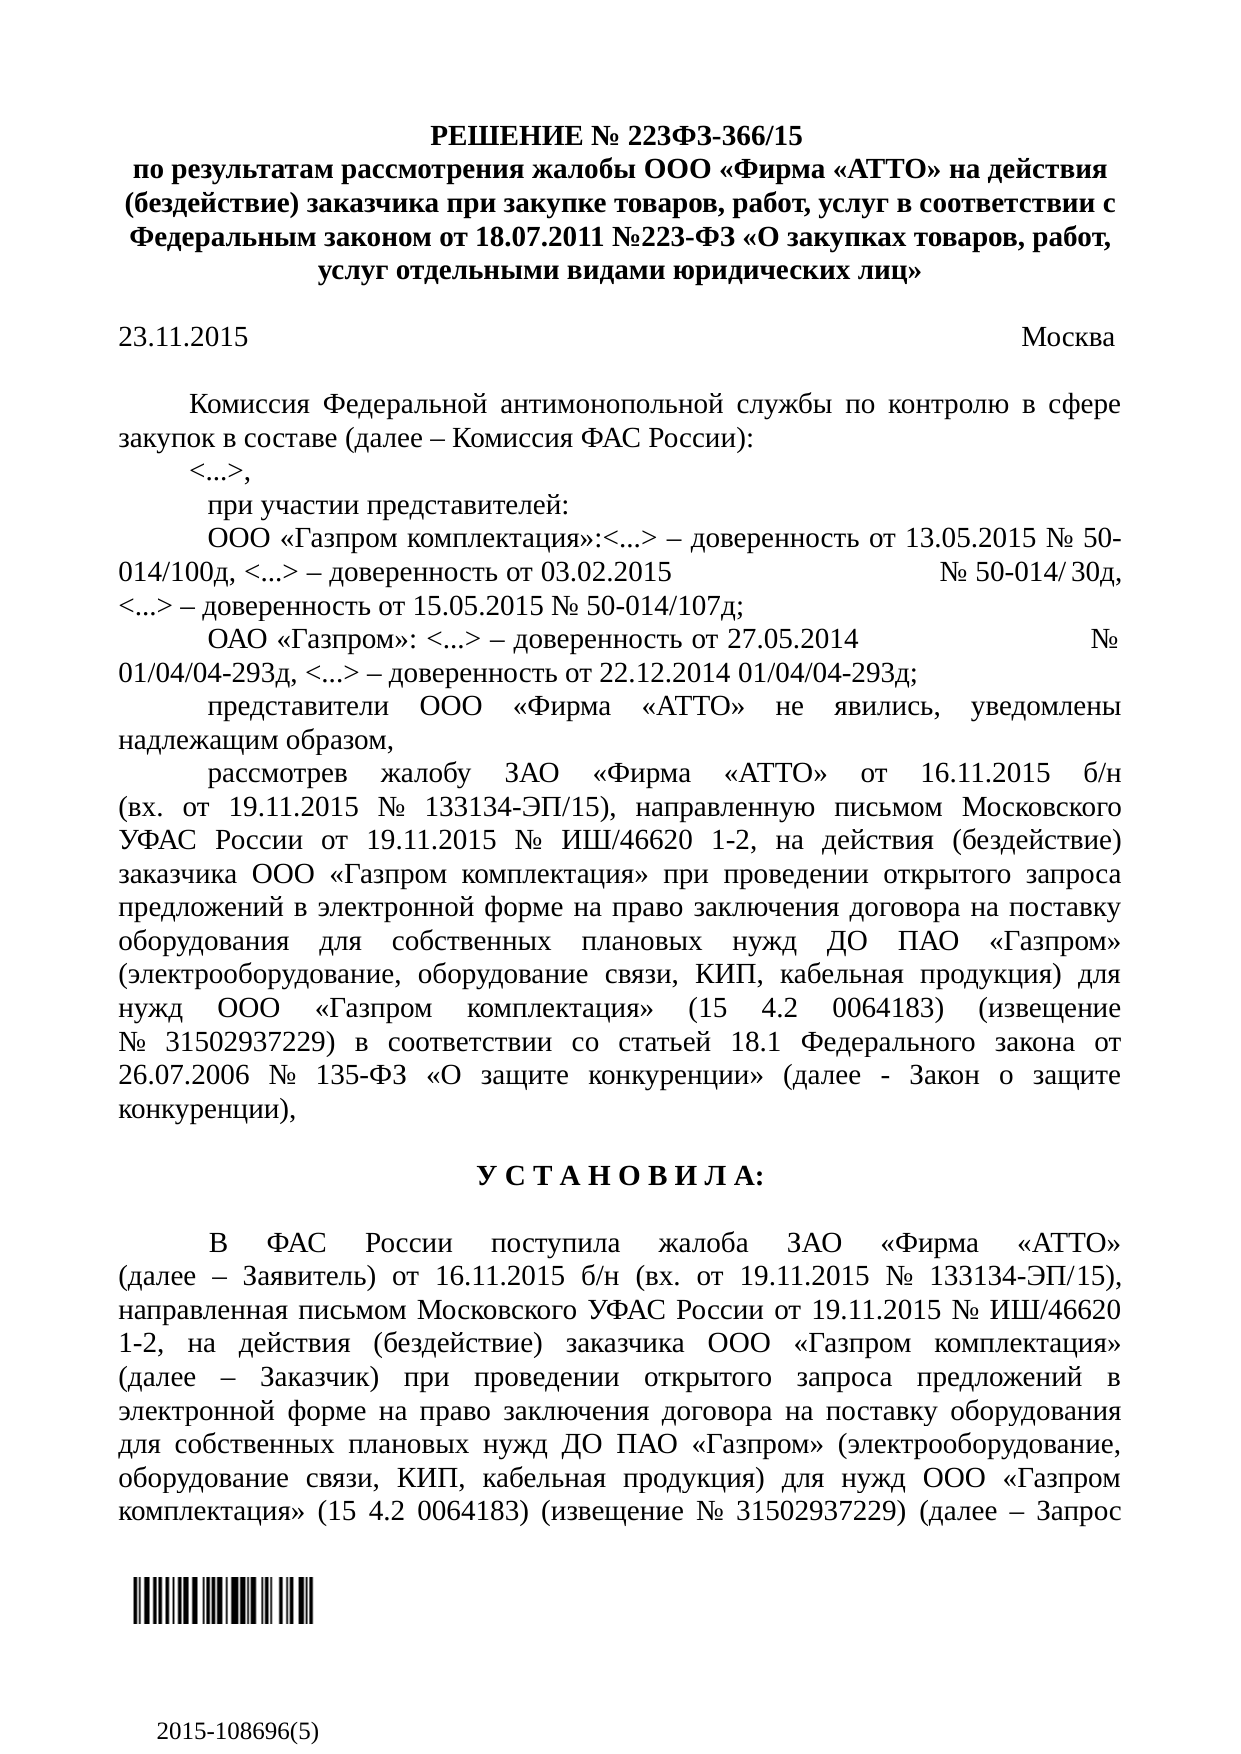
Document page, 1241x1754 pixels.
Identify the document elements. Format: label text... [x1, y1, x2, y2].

text при участии представителей: [118, 487, 1122, 521]
text рассмотрев жалобу ЗАО «Фирма «АТТО» от 16.11.2015 б/н (вх. от 19.11.2015 № 133134-ЭП/15), направленную письмом Московского УФАС России от 19.11.2015 № ИШ/46620 1-2, на действия (бездействие) заказчика ООО «Газпром комплектация» при проведении открытого запроса предложений в электронной форме на право заключения договора на поставку оборудования для собственных плановых нужд ДО ПАО «Газпром» (электрооборудование, оборудование связи, КИП, кабельная продукция) для нужд ООО «Газпром комплектация» (15 4.2 0064183) (извещение № 31502937229) в соответствии со статьей 18.1 Федерального закона от 26.07.2006 № 135-ФЗ «О защите конкуренции» (далее - Закон о защите конкуренции), [118, 755, 1122, 1124]
text представители ООО «Фирма «АТТО» не явились, уведомлены надлежащим образом, [118, 688, 1122, 755]
text В ФАС России поступила жалоба ЗАО «Фирма «АТТО» (далее – Заявитель) от 16.11.2015 б/н (вх. от 19.11.2015 № 133134-ЭП/15), направленная письмом Московского УФАС России от 19.11.2015 № ИШ/46620 1-2, на действия (бездействие) заказчика ООО «Газпром комплектация» (далее – Заказчик) при проведении открытого запроса предложений в электронной форме на право заключения договора на поставку оборудования для собственных плановых нужд ДО ПАО «Газпром» (электрооборудование, оборудование связи, КИП, кабельная продукция) для нужд ООО «Газпром комплектация» (15 4.2 0064183) (извещение № 31502937229) (далее – Запрос [118, 1225, 1122, 1527]
text РЕШЕНИЕ № 223ФЗ-366/15 [118, 118, 1122, 152]
text ОАО «Газпром»: <...> – доверенность от 27.05.2014 № 01/04/04-293д, <...> – доверенность от 22.12.2014 01/04/04-293д; [118, 621, 1122, 688]
text по результатам рассмотрения жалобы ООО «Фирма «АТТО» на действия (бездействие) заказчика при закупке товаров, работ, услуг в соответствии с Федеральным законом от 18.07.2011 №223-ФЗ «О закупках товаров, работ, услуг отдельными видами юридических лиц» [118, 152, 1122, 286]
text 23.11.2015 Москва [118, 319, 1122, 353]
picture [118, 1577, 331, 1624]
text ООО «Газпром комплектация»:<...> – доверенность от 13.05.2015 № 50-014/100д, <...> – доверенность от 03.02.2015 № 50-014/30д, <...> – доверенность от 15.05.2015 № 50-014/107д; [118, 521, 1122, 621]
text У С Т А Н О В И Л А: [118, 1158, 1122, 1191]
text Комиссия Федеральной антимонопольной службы по контролю в сфере закупок в составе (далее – Комиссия ФАС России): [118, 386, 1122, 453]
text <...>, [118, 453, 1122, 487]
